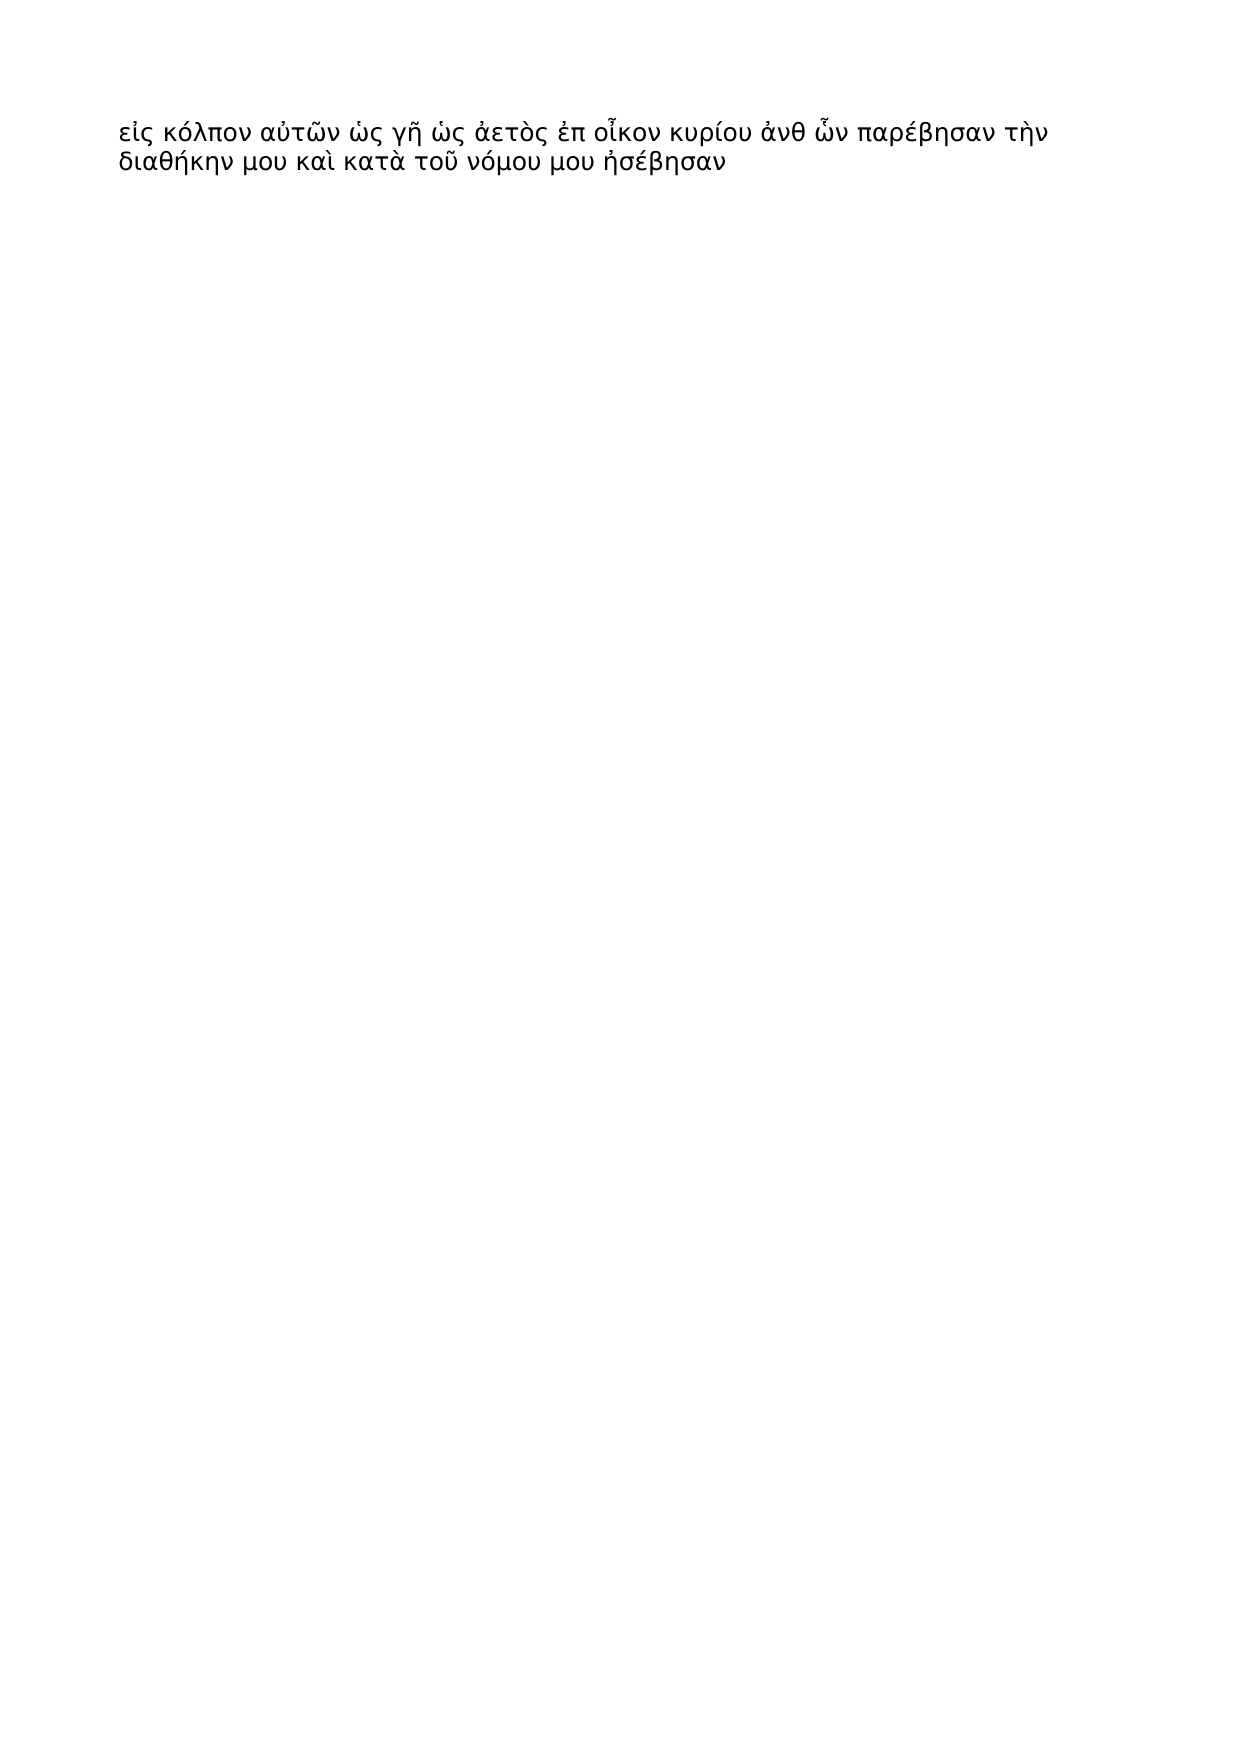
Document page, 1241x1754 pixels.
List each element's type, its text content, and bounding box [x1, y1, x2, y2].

text εἰς κόλπον αὐτῶν ὡς γῆ ὡς ἀετὸς ἐπ οἶκον κυρίου ἀνθ ὧν παρέβησαν τὴν διαθήκην μου καὶ κατὰ τοῦ νόμου μου ἠσέβησαν [118, 118, 1122, 176]
